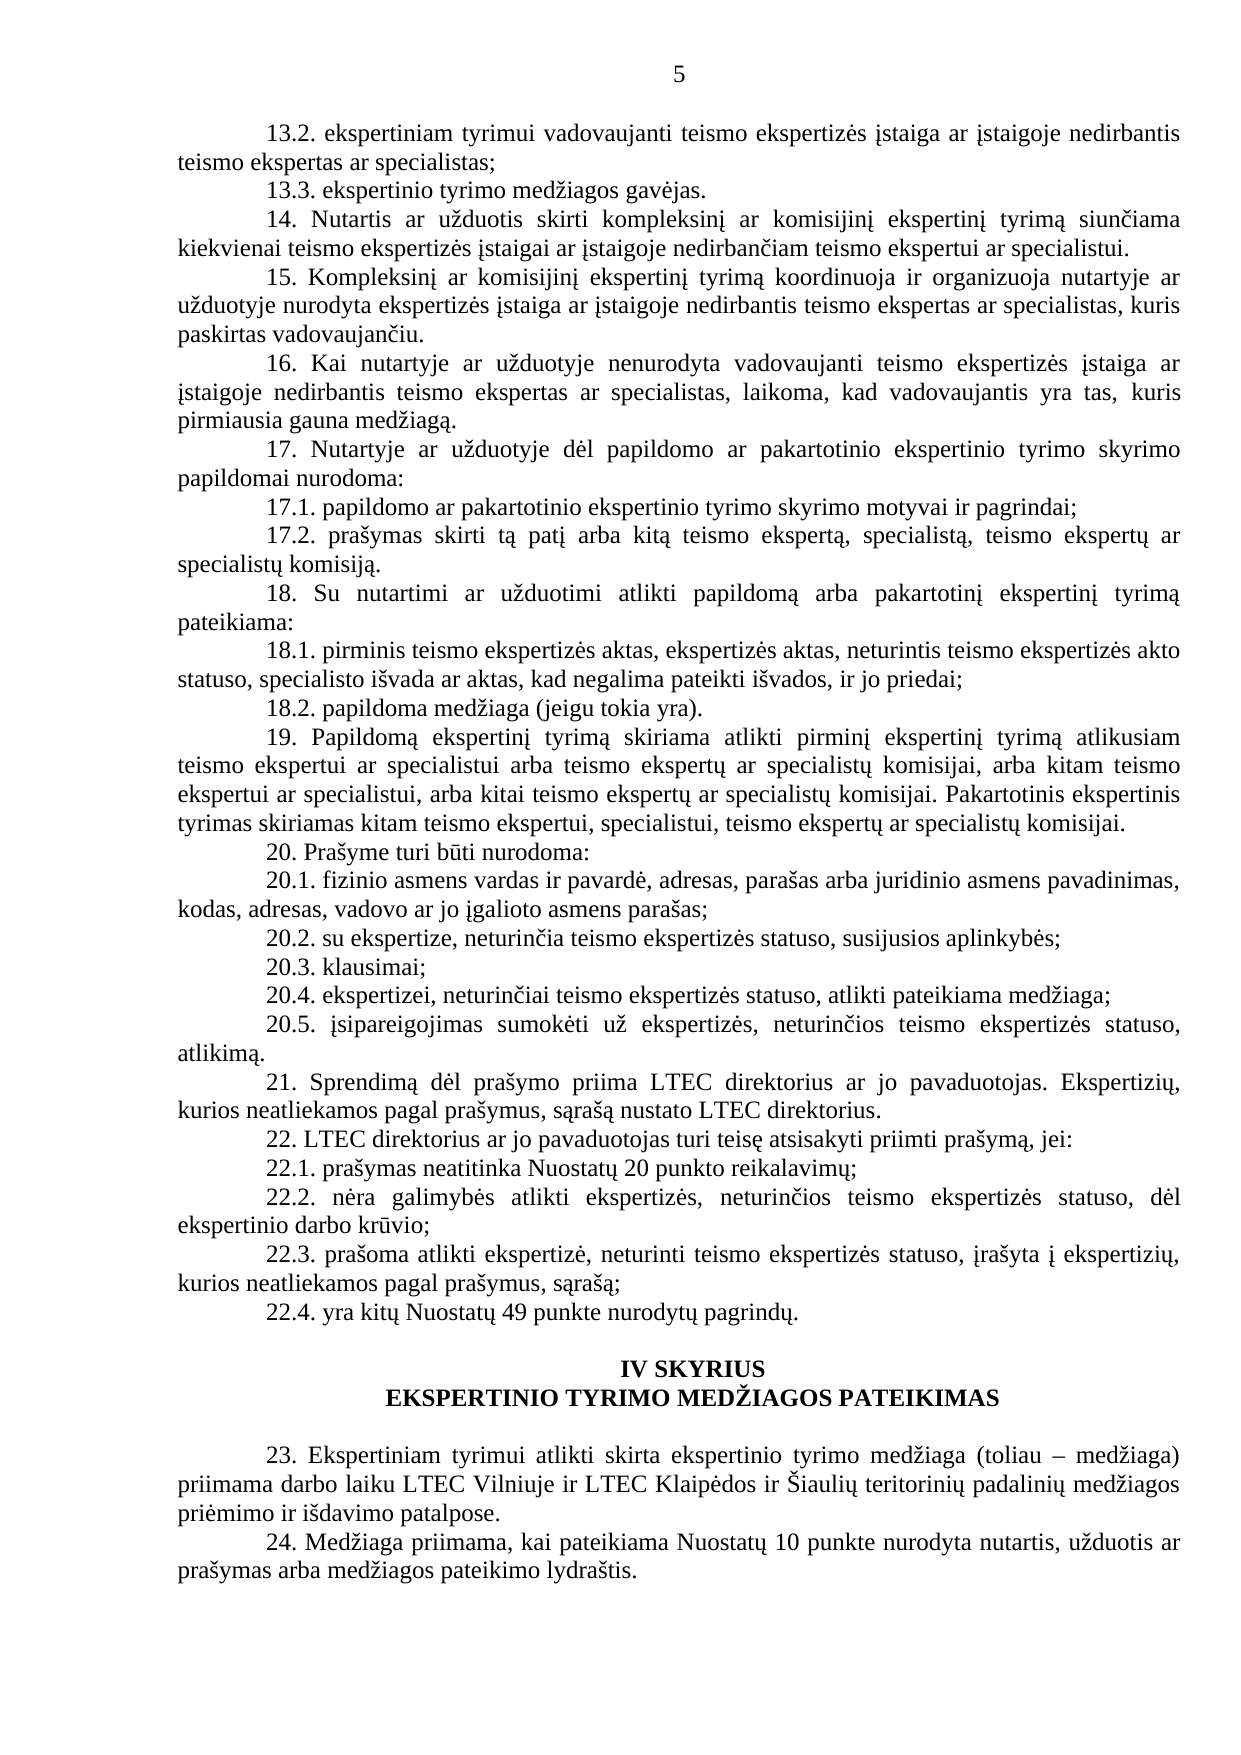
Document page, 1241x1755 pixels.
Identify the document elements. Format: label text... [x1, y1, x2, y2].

text 20.1. fizinio asmens vardas ir pavardė, adresas, parašas arba juridinio asmens pavadinimas, kodas, adresas, vadovo ar jo įgalioto asmens parašas; [177, 866, 1181, 923]
text 22.3. prašoma atlikti ekspertizė, neturinti teismo ekspertizės statuso, įrašyta į ekspertizių, kurios neatliekamos pagal prašymus, sąrašą; [177, 1239, 1181, 1297]
text 20.4. ekspertizei, neturinčiai teismo ekspertizės statuso, atlikti pateikiama medžiaga; [177, 981, 1181, 1009]
text 18.2. papildoma medžiaga (jeigu tokia yra). [177, 693, 1181, 722]
text 17. Nutartyje ar užduotyje dėl papildomo ar pakartotinio ekspertinio tyrimo skyrimo papildomai nurodoma: [177, 434, 1181, 492]
text 23. Ekspertiniam tyrimui atlikti skirta ekspertinio tyrimo medžiaga (toliau – medžiaga) priimama darbo laiku LTEC Vilniuje ir LTEC Klaipėdos ir Šiaulių teritorinių padalinių medžiagos priėmimo ir išdavimo patalpose. [177, 1441, 1181, 1527]
text 20.3. klausimai; [177, 952, 1181, 981]
text 18.1. pirminis teismo ekspertizės aktas, ekspertizės aktas, neturintis teismo ekspertizės akto statuso, specialisto išvada ar aktas, kad negalima pateikti išvados, ir jo priedai; [177, 636, 1181, 693]
text 20.5. įsipareigojimas sumokėti už ekspertizės, neturinčios teismo ekspertizės statuso, atlikimą. [177, 1009, 1181, 1067]
text EKSPERTINIO TYRIMO MEDŽIAGOS PATEIKIMAS [177, 1383, 1208, 1412]
text 22.4. yra kitų Nuostatų 49 punkte nurodytų pagrindų. [177, 1297, 1181, 1326]
text 19. Papildomą ekspertinį tyrimą skiriama atlikti pirminį ekspertinį tyrimą atlikusiam teismo ekspertui ar specialistui arba teismo ekspertų ar specialistų komisijai, arba kitam teismo ekspertui ar specialistui, arba kitai teismo ekspertų ar specialistų komisijai. Pakartotinis ekspertinis tyrimas skiriamas kitam teismo ekspertui, specialistui, teismo ekspertų ar specialistų komisijai. [177, 722, 1181, 837]
text 24. Medžiaga priimama, kai pateikiama Nuostatų 10 punkte nurodyta nutartis, užduotis ar prašymas arba medžiagos pateikimo lydraštis. [177, 1527, 1181, 1584]
text 16. Kai nutartyje ar užduotyje nenurodyta vadovaujanti teismo ekspertizės įstaiga ar įstaigoje nedirbantis teismo ekspertas ar specialistas, laikoma, kad vadovaujantis yra tas, kuris pirmiausia gauna medžiagą. [177, 348, 1181, 434]
text 20. Prašyme turi būti nurodoma: [177, 837, 1181, 866]
text 20.2. su ekspertize, neturinčia teismo ekspertizės statuso, susijusios aplinkybės; [177, 923, 1181, 952]
text 15. Kompleksinį ar komisijinį ekspertinį tyrimą koordinuoja ir organizuoja nutartyje ar užduotyje nurodyta ekspertizės įstaiga ar įstaigoje nedirbantis teismo ekspertas ar specialistas, kuris paskirtas vadovaujančiu. [177, 262, 1181, 348]
text 18. Su nutartimi ar užduotimi atlikti papildomą arba pakartotinį ekspertinį tyrimą pateikiama: [177, 578, 1181, 636]
text 13.3. ekspertinio tyrimo medžiagos gavėjas. [177, 176, 1181, 204]
text 21. Sprendimą dėl prašymo priima LTEC direktorius ar jo pavaduotojas. Ekspertizių, kurios neatliekamos pagal prašymus, sąrašą nustato LTEC direktorius. [177, 1067, 1181, 1124]
text 22. LTEC direktorius ar jo pavaduotojas turi teisę atsisakyti priimti prašymą, jei: [177, 1124, 1181, 1153]
text 17.2. prašymas skirti tą patį arba kitą teismo ekspertą, specialistą, teismo ekspertų ar specialistų komisiją. [177, 521, 1181, 578]
text 14. Nutartis ar užduotis skirti kompleksinį ar komisijinį ekspertinį tyrimą siunčiama kiekvienai teismo ekspertizės įstaigai ar įstaigoje nedirbančiam teismo ekspertui ar specialistui. [177, 204, 1181, 262]
text IV SKYRIUS [177, 1354, 1208, 1383]
text 22.1. prašymas neatitinka Nuostatų 20 punkto reikalavimų; [177, 1153, 1181, 1182]
text 13.2. ekspertiniam tyrimui vadovaujanti teismo ekspertizės įstaiga ar įstaigoje nedirbantis teismo ekspertas ar specialistas; [177, 118, 1181, 176]
text 22.2. nėra galimybės atlikti ekspertizės, neturinčios teismo ekspertizės statuso, dėl ekspertinio darbo krūvio; [177, 1182, 1181, 1239]
text 17.1. papildomo ar pakartotinio ekspertinio tyrimo skyrimo motyvai ir pagrindai; [177, 492, 1181, 521]
